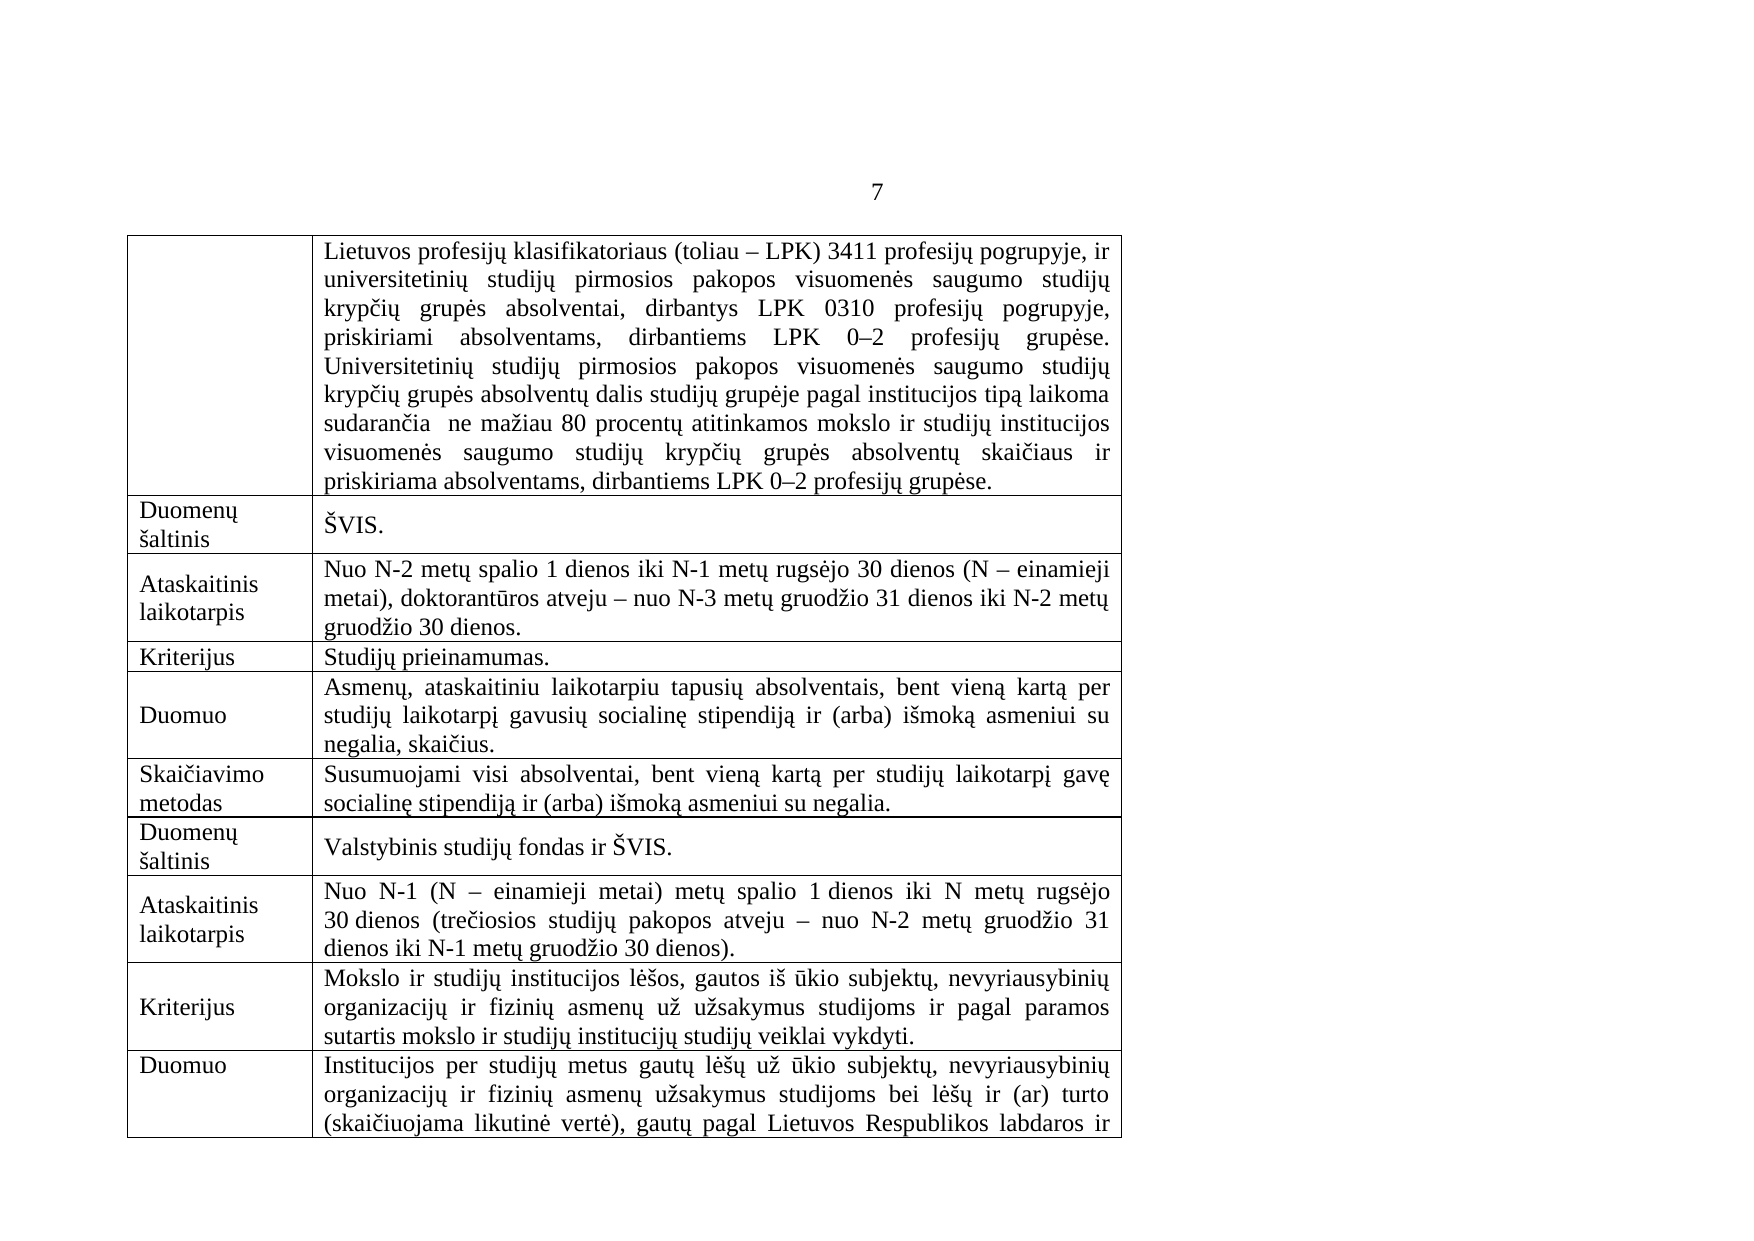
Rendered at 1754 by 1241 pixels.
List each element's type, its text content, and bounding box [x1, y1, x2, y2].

table_cell Asmenų, ataskaitiniu laikotarpiu tapusių absolventais, bent vieną kartą per studijų laikotarpį gavusių socialinę stipendiją ir (arba) išmoką asmeniui su negalia, skaičius. [313, 672, 1121, 758]
table_cell Valstybinis studijų fondas ir ŠVIS. [313, 818, 1121, 875]
table_cell Mokslo ir studijų institucijos lėšos, gautos iš ūkio subjektų, nevyriausybinių organizacijų ir fizinių asmenų už užsakymus studijoms ir pagal paramos sutartis mokslo ir studijų institucijų studijų veiklai vykdyti. [313, 963, 1121, 1049]
table_cell Kriterijus [128, 642, 312, 671]
table_cell [128, 236, 312, 494]
table_cell Duomuo [128, 1051, 312, 1137]
table_cell Institucijos per studijų metus gautų lėšų už ūkio subjektų, nevyriausybinių organizacijų ir fizinių asmenų užsakymus studijoms bei lėšų ir (ar) turto (skaičiuojama likutinė vertė), gautų pagal Lietuvos Respublikos labdaros ir [313, 1051, 1121, 1137]
table_cell Duomuo [128, 672, 312, 758]
table_cell Skaičiavimo metodas [128, 759, 312, 816]
table_cell Duomenų šaltinis [128, 496, 312, 553]
table_cell Susumuojami visi absolventai, bent vieną kartą per studijų laikotarpį gavę socialinę stipendiją ir (arba) išmoką asmeniui su negalia. [313, 759, 1121, 816]
table_cell Ataskaitinis laikotarpis [128, 876, 312, 962]
table_cell Kriterijus [128, 963, 312, 1049]
table_cell Nuo N-1 (N – einamieji metai) metų spalio 1 dienos iki N metų rugsėjo 30 dienos (trečiosios studijų pakopos atveju – nuo N-2 metų gruodžio 31 dienos iki N-1 metų gruodžio 30 dienos). [313, 876, 1121, 962]
table_cell ŠVIS. [313, 496, 1121, 553]
table_cell Studijų prieinamumas. [313, 642, 1121, 671]
table_cell Ataskaitinis laikotarpis [128, 554, 312, 641]
table_cell Nuo N-2 metų spalio 1 dienos iki N-1 metų rugsėjo 30 dienos (N – einamieji metai), doktorantūros atveju – nuo N-3 metų gruodžio 31 dienos iki N-2 metų gruodžio 30 dienos. [313, 554, 1121, 641]
table_cell Lietuvos profesijų klasifikatoriaus (toliau – LPK) 3411 profesijų pogrupyje, ir universitetinių studijų pirmosios pakopos visuomenės saugumo studijų krypčių grupės absolventai, dirbantys LPK 0310 profesijų pogrupyje, priskiriami absolventams, dirbantiems LPK 0–2 profesijų grupėse. Universitetinių studijų pirmosios pakopos visuomenės saugumo studijų krypčių grupės absolventų dalis studijų grupėje pagal institucijos tipą laikoma sudarančia ne mažiau 80 procentų atitinkamos mokslo ir studijų institucijos visuomenės saugumo studijų krypčių grupės absolventų skaičiaus ir priskiriama absolventams, dirbantiems LPK 0–2 profesijų grupėse. [313, 236, 1121, 494]
table_cell Duomenų šaltinis [128, 818, 312, 875]
